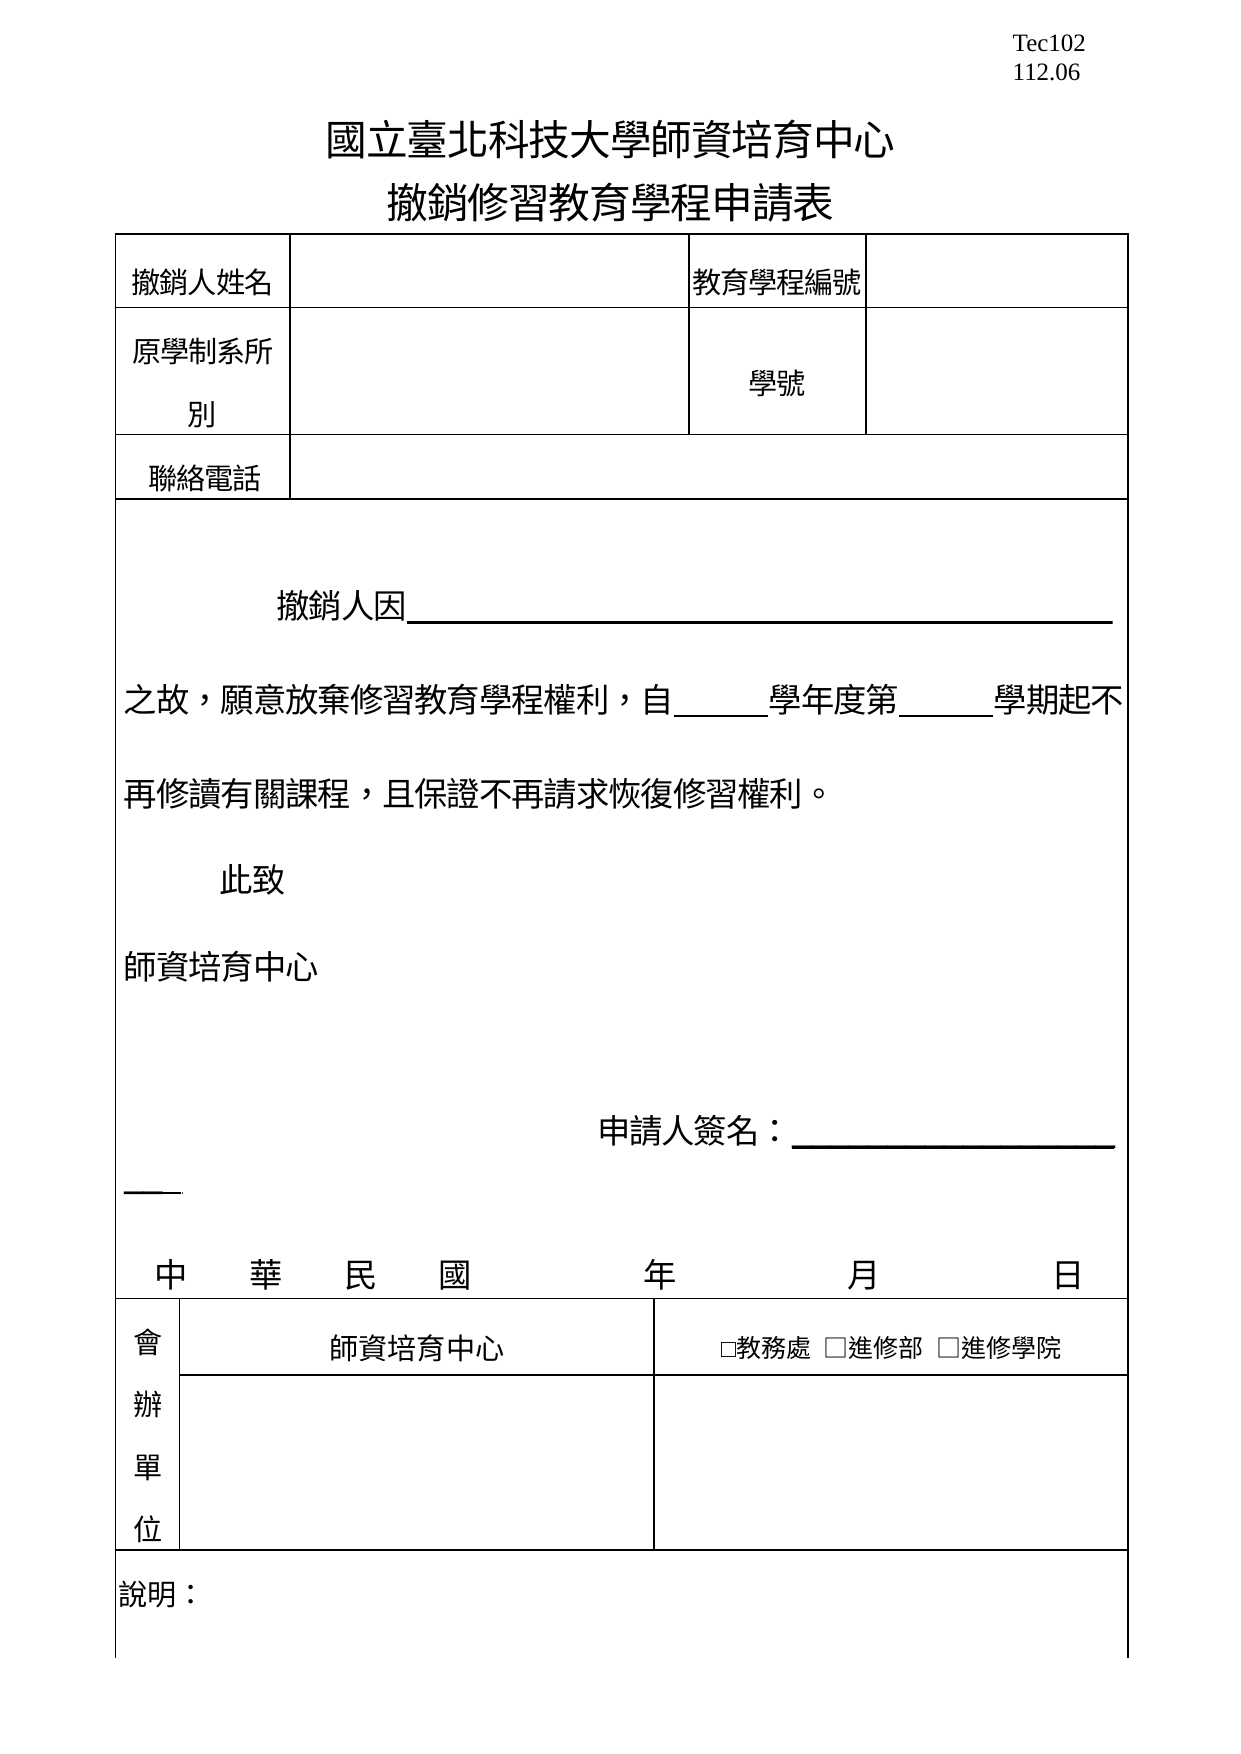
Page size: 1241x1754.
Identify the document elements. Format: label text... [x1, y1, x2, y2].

table_cell [655, 1376, 1127, 1549]
table_cell 撤銷人因 之故，願意放棄修習教育學程權利，自 學年度第 學期起不再修讀有關課程，且保證不再請求恢復修習權利。 此致 師資培育中心 申請人簽名：___________________ 中 華 民 國 年 月 日 [116, 500, 1127, 1297]
table_header [291, 235, 688, 307]
table_cell □教務處 □進修部 □進修學院 [655, 1299, 1127, 1374]
text Tec102 [1012, 28, 1166, 57]
text 撤銷修習教育學程申請表 [169, 158, 1053, 221]
table_cell 說明： [116, 1551, 1127, 1658]
table_header 撤銷人姓名 [116, 235, 289, 307]
table_cell 聯絡電話 [116, 435, 289, 498]
table_header [867, 235, 1127, 307]
table_cell [291, 308, 688, 433]
table_cell [180, 1376, 653, 1549]
text 國立臺北科技大學師資培育中心 [169, 21, 1181, 158]
text 112.06 [1012, 57, 1166, 86]
table_cell 學號 [690, 308, 865, 433]
table_cell 會 辦 單 位 [116, 1299, 179, 1549]
table_cell 師資培育中心 [180, 1299, 653, 1374]
table_cell [291, 435, 1127, 498]
table_cell [867, 308, 1127, 433]
table_cell 原學制系所別 [116, 308, 289, 433]
table_header 教育學程編號 [690, 235, 865, 307]
